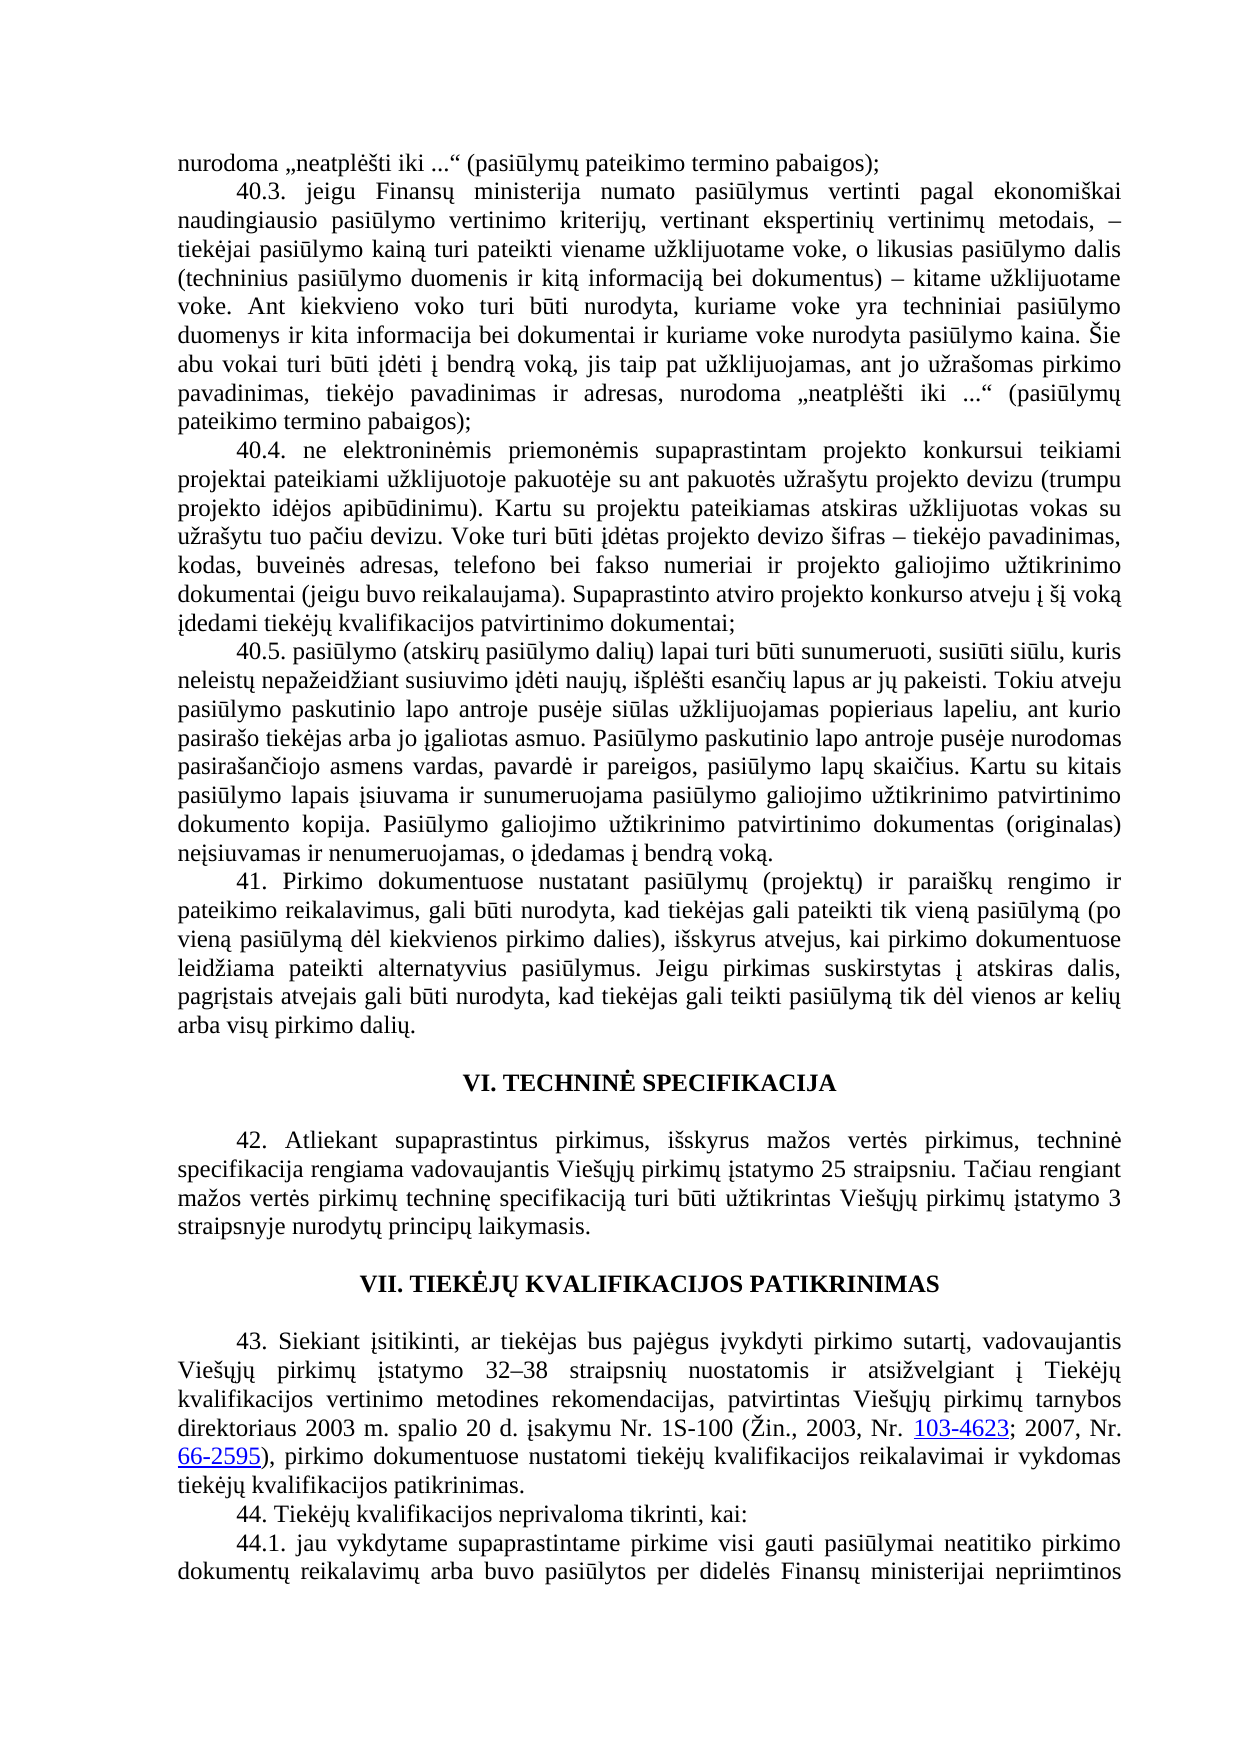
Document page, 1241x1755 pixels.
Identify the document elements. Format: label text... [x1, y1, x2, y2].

text 41. Pirkimo dokumentuose nustatant pasiūlymų (projektų) ir paraiškų rengimo ir pateikimo reikalavimus, gali būti nurodyta, kad tiekėjas gali pateikti tik vieną pasiūlymą (po vieną pasiūlymą dėl kiekvienos pirkimo dalies), išskyrus atvejus, kai pirkimo dokumentuose leidžiama pateikti alternatyvius pasiūlymus. Jeigu pirkimas suskirstytas į atskiras dalis, pagrįstais atvejais gali būti nurodyta, kad tiekėjas gali teikti pasiūlymą tik dėl vienos ar kelių arba visų pirkimo dalių. [177, 866, 1122, 1039]
text 43. Siekiant įsitikinti, ar tiekėjas bus pajėgus įvykdyti pirkimo sutartį, vadovaujantis Viešųjų pirkimų įstatymo 32–38 straipsnių nuostatomis ir atsižvelgiant į Tiekėjų kvalifikacijos vertinimo metodines rekomendacijas, patvirtintas Viešųjų pirkimų tarnybos direktoriaus 2003 m. spalio 20 d. įsakymu Nr. 1S-100 (Žin., 2003, Nr. 103-4623; 2007, Nr. 66-2595), pirkimo dokumentuose nustatomi tiekėjų kvalifikacijos reikalavimai ir vykdomas tiekėjų kvalifikacijos patikrinimas. [177, 1326, 1122, 1499]
text VI. TECHNINĖ SPECIFIKACIJA [177, 1068, 1122, 1096]
text 44.1. jau vykdytame supaprastintame pirkime visi gauti pasiūlymai neatitiko pirkimo dokumentų reikalavimų arba buvo pasiūlytos per didelės Finansų ministerijai nepriimtinos [177, 1528, 1122, 1585]
text 40.5. pasiūlymo (atskirų pasiūlymo dalių) lapai turi būti sunumeruoti, susiūti siūlu, kuris neleistų nepažeidžiant susiuvimo įdėti naujų, išplėšti esančių lapus ar jų pakeisti. Tokiu atveju pasiūlymo paskutinio lapo antroje pusėje siūlas užklijuojamas popieriaus lapeliu, ant kurio pasirašo tiekėjas arba jo įgaliotas asmuo. Pasiūlymo paskutinio lapo antroje pusėje nurodomas pasirašančiojo asmens vardas, pavardė ir pareigos, pasiūlymo lapų skaičius. Kartu su kitais pasiūlymo lapais įsiuvama ir sunumeruojama pasiūlymo galiojimo užtikrinimo patvirtinimo dokumento kopija. Pasiūlymo galiojimo užtikrinimo patvirtinimo dokumentas (originalas) neįsiuvamas ir nenumeruojamas, o įdedamas į bendrą voką. [177, 636, 1122, 866]
text VII. TIEKĖJŲ KVALIFIKACIJOS PATIKRINIMAS [177, 1269, 1122, 1298]
text 40.4. ne elektroninėmis priemonėmis supaprastintam projekto konkursui teikiami projektai pateikiami užklijuotoje pakuotėje su ant pakuotės užrašytu projekto devizu (trumpu projekto idėjos apibūdinimu). Kartu su projektu pateikiamas atskiras užklijuotas vokas su užrašytu tuo pačiu devizu. Voke turi būti įdėtas projekto devizo šifras – tiekėjo pavadinimas, kodas, buveinės adresas, telefono bei fakso numeriai ir projekto galiojimo užtikrinimo dokumentai (jeigu buvo reikalaujama). Supaprastinto atviro projekto konkurso atveju į šį voką įdedami tiekėjų kvalifikacijos patvirtinimo dokumentai; [177, 435, 1122, 636]
text 40.3. jeigu Finansų ministerija numato pasiūlymus vertinti pagal ekonomiškai naudingiausio pasiūlymo vertinimo kriterijų, vertinant ekspertinių vertinimų metodais, – tiekėjai pasiūlymo kainą turi pateikti viename užklijuotame voke, o likusias pasiūlymo dalis (techninius pasiūlymo duomenis ir kitą informaciją bei dokumentus) – kitame užklijuotame voke. Ant kiekvieno voko turi būti nurodyta, kuriame voke yra techniniai pasiūlymo duomenys ir kita informacija bei dokumentai ir kuriame voke nurodyta pasiūlymo kaina. Šie abu vokai turi būti įdėti į bendrą voką, jis taip pat užklijuojamas, ant jo užrašomas pirkimo pavadinimas, tiekėjo pavadinimas ir adresas, nurodoma „neatplėšti iki ...“ (pasiūlymų pateikimo termino pabaigos); [177, 176, 1122, 435]
text nurodoma „neatplėšti iki ...“ (pasiūlymų pateikimo termino pabaigos); [177, 148, 1122, 176]
text 42. Atliekant supaprastintus pirkimus, išskyrus mažos vertės pirkimus, techninė specifikacija rengiama vadovaujantis Viešųjų pirkimų įstatymo 25 straipsniu. Tačiau rengiant mažos vertės pirkimų techninę specifikaciją turi būti užtikrintas Viešųjų pirkimų įstatymo 3 straipsnyje nurodytų principų laikymasis. [177, 1125, 1122, 1240]
text 44. Tiekėjų kvalifikacijos neprivaloma tikrinti, kai: [177, 1499, 1122, 1528]
